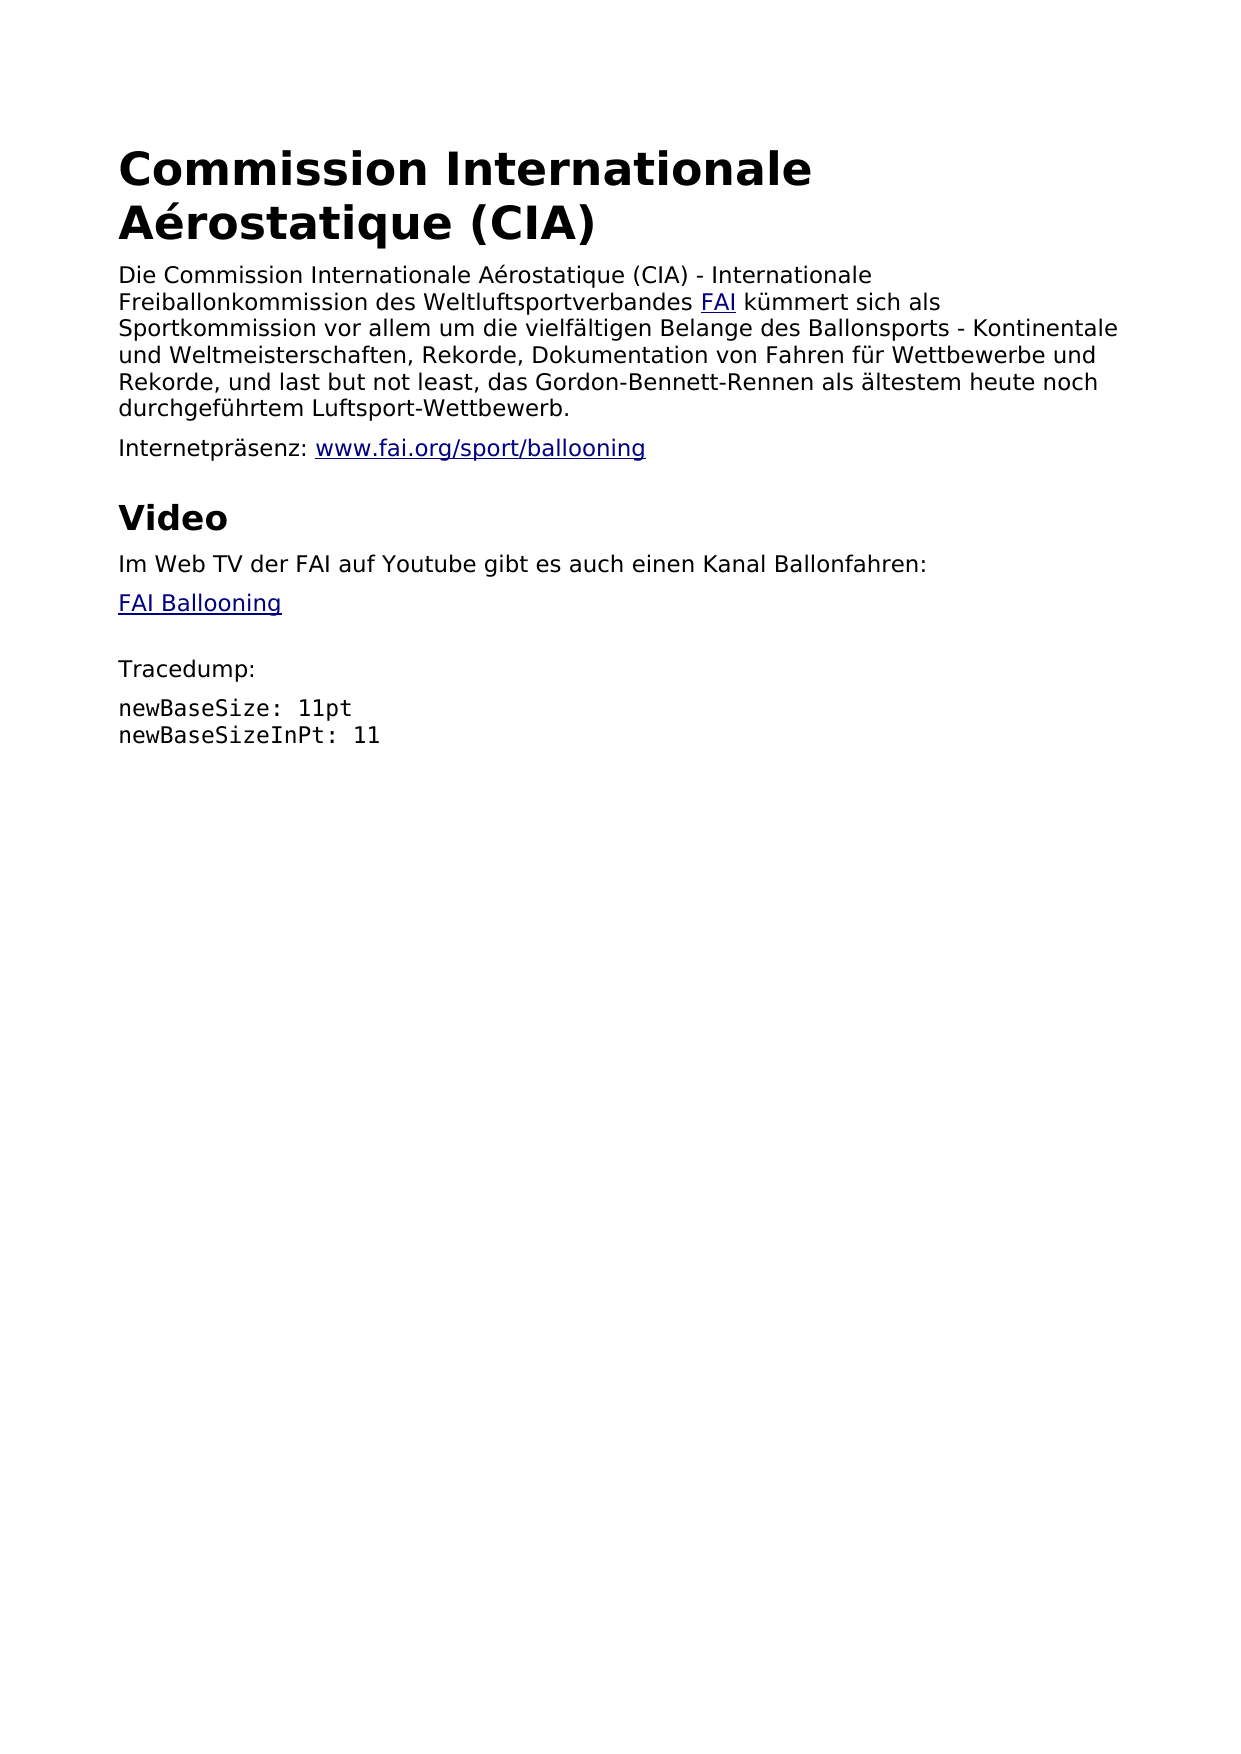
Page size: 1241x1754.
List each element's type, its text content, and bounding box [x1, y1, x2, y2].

text FAI Ballooning [118, 591, 1122, 617]
text Im Web TV der FAI auf Youtube gibt es auch einen Kanal Ballonfahren: [118, 551, 1122, 578]
text Internetpräsenz: www.fai.org/sport/ballooning [118, 435, 1122, 461]
text newBaseSize: 11pt newBaseSizeInPt: 11 [118, 696, 1122, 749]
text Die Commission Internationale Aérostatique (CIA) - Internationale Freiballonkommission des Weltluftsportverbandes FAI kümmert sich als Sportkommission vor allem um die vielfältigen Belange des Ballonsports - Kontinentale und Weltmeisterschaften, Rekorde, Dokumentation von Fahren für Wettbewerbe und Rekorde, und last but not least, das Gordon-Bennett-Rennen als ältestem heute noch durchgeführtem Luftsport-Wettbewerb. [118, 262, 1122, 422]
text Tracedump: [118, 630, 1122, 683]
subtitle Commission Internationale Aérostatique (CIA) [118, 143, 1122, 250]
subtitle Video [118, 499, 1122, 539]
